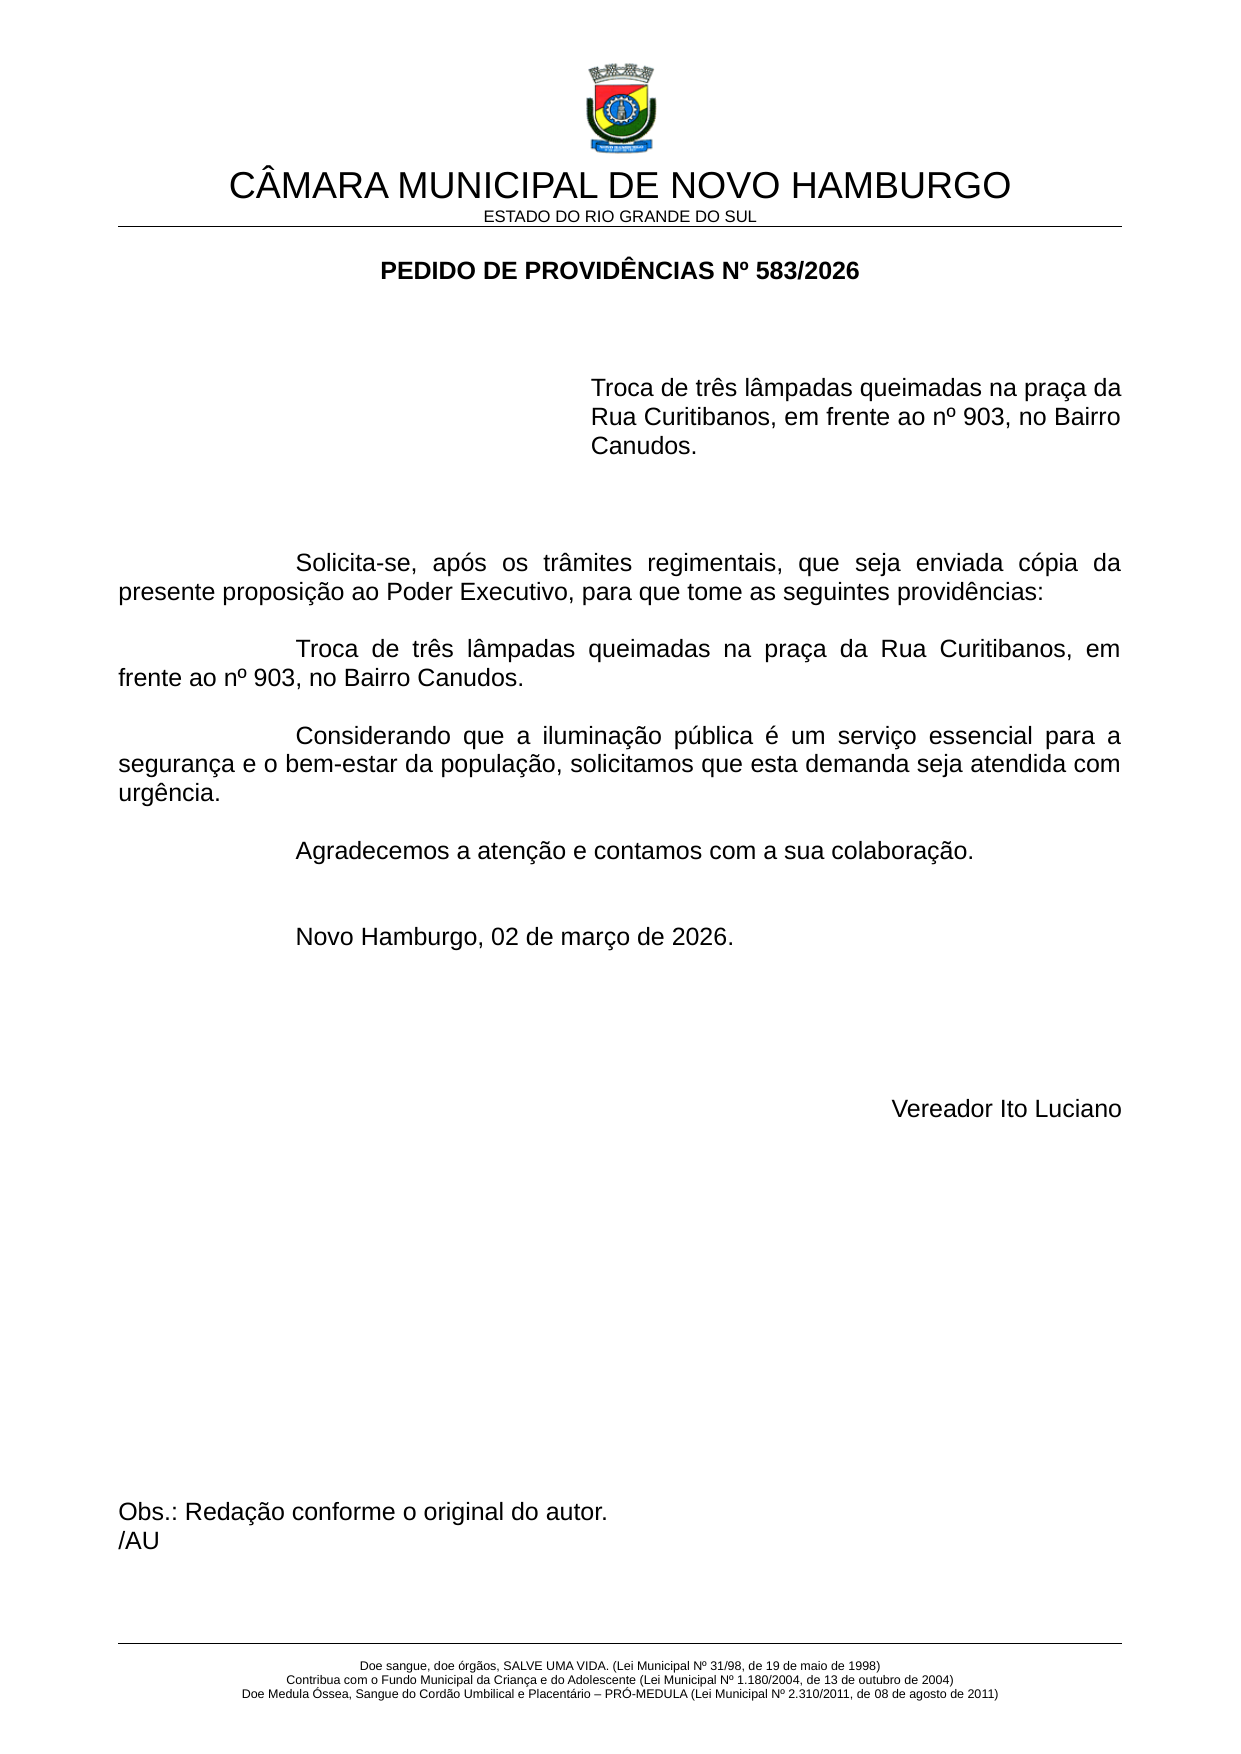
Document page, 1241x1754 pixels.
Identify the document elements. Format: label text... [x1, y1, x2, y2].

text PEDIDO DE PROVIDÊNCIAS Nº 583/2026 [118, 256, 1122, 285]
text Vereador Ito Luciano [118, 1094, 1122, 1123]
text Considerando que a iluminação pública é um serviço essencial para a segurança e o bem-estar da população, solicitamos que esta demanda seja atendida com urgência. [118, 721, 1122, 807]
text Solicita-se, após os trâmites regimentais, que seja enviada cópia da presente proposição ao Poder Executivo, para que tome as seguintes providências: [118, 548, 1122, 606]
picture [580, 57, 660, 158]
text Agradecemos a atenção e contamos com a sua colaboração. [118, 836, 1122, 864]
text Novo Hamburgo, 02 de março de 2026. [118, 922, 1122, 951]
text /AU [118, 1526, 1122, 1554]
text Troca de três lâmpadas queimadas na praça da Rua Curitibanos, em frente ao nº 903, no Bairro Canudos. [591, 373, 1122, 460]
text Obs.: Redação conforme o original do autor. [118, 1497, 1122, 1526]
text Troca de três lâmpadas queimadas na praça da Rua Curitibanos, em frente ao nº 903, no Bairro Canudos. [118, 634, 1122, 692]
